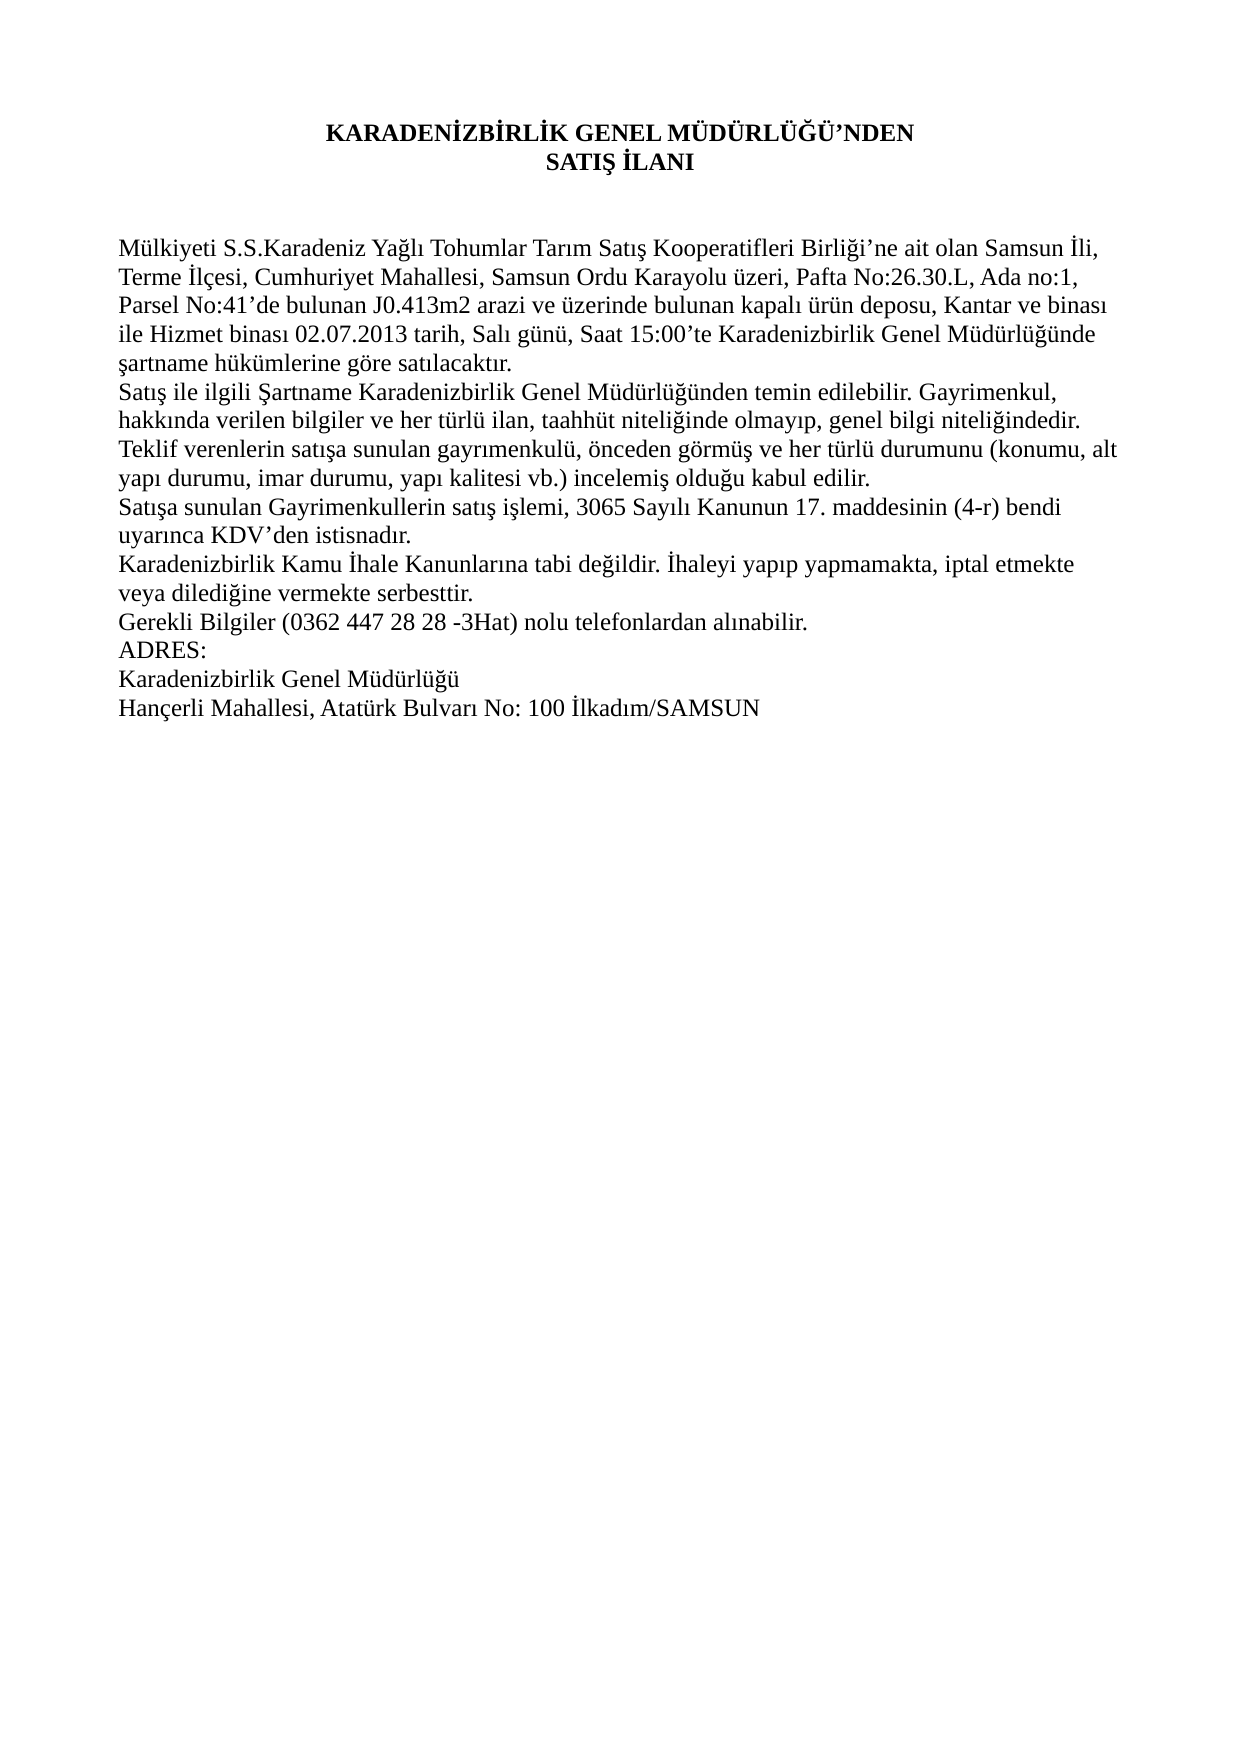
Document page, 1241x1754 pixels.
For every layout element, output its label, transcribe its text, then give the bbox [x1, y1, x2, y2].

text Satışa sunulan Gayrimenkullerin satış işlemi, 3065 Sayılı Kanunun 17. maddesinin (4-r) bendi uyarınca KDV’den istisnadır. [118, 492, 1122, 549]
text KARADENİZBİRLİK GENEL MÜDÜRLÜĞÜ’NDEN [118, 118, 1122, 147]
text ADRES: [118, 636, 1122, 664]
text Satış ile ilgili Şartname Karadenizbirlik Genel Müdürlüğünden temin edilebilir. Gayrimenkul, hakkında verilen bilgiler ve her türlü ilan, taahhüt niteliğinde olmayıp, genel bilgi niteliğindedir. Teklif verenlerin satışa sunulan gayrımenkulü, önceden görmüş ve her türlü durumunu (konumu, alt yapı durumu, imar durumu, yapı kalitesi vb.) incelemiş olduğu kabul edilir. [118, 377, 1122, 492]
text Karadenizbirlik Kamu İhale Kanunlarına tabi değildir. İhaleyi yapıp yapmamakta, iptal etmekte veya dilediğine vermekte serbesttir. [118, 549, 1122, 607]
text Mülkiyeti S.S.Karadeniz Yağlı Tohumlar Tarım Satış Kooperatifleri Birliği’ne ait olan Samsun İli, Terme İlçesi, Cumhuriyet Mahallesi, Samsun Ordu Karayolu üzeri, Pafta No:26.30.L, Ada no:1, Parsel No:41’de bulunan J0.413m2 arazi ve üzerinde bulunan kapalı ürün deposu, Kantar ve binası ile Hizmet binası 02.07.2013 tarih, Salı günü, Saat 15:00’te Karadenizbirlik Genel Müdürlüğünde şartname hükümlerine göre satılacaktır. [118, 233, 1122, 377]
text Gerekli Bilgiler (0362 447 28 28 -3Hat) nolu telefonlardan alınabilir. [118, 607, 1122, 636]
text Karadenizbirlik Genel Müdürlüğü [118, 664, 1122, 693]
text SATIŞ İLANI [118, 147, 1122, 176]
text Hançerli Mahallesi, Atatürk Bulvarı No: 100 İlkadım/SAMSUN [118, 693, 1122, 722]
